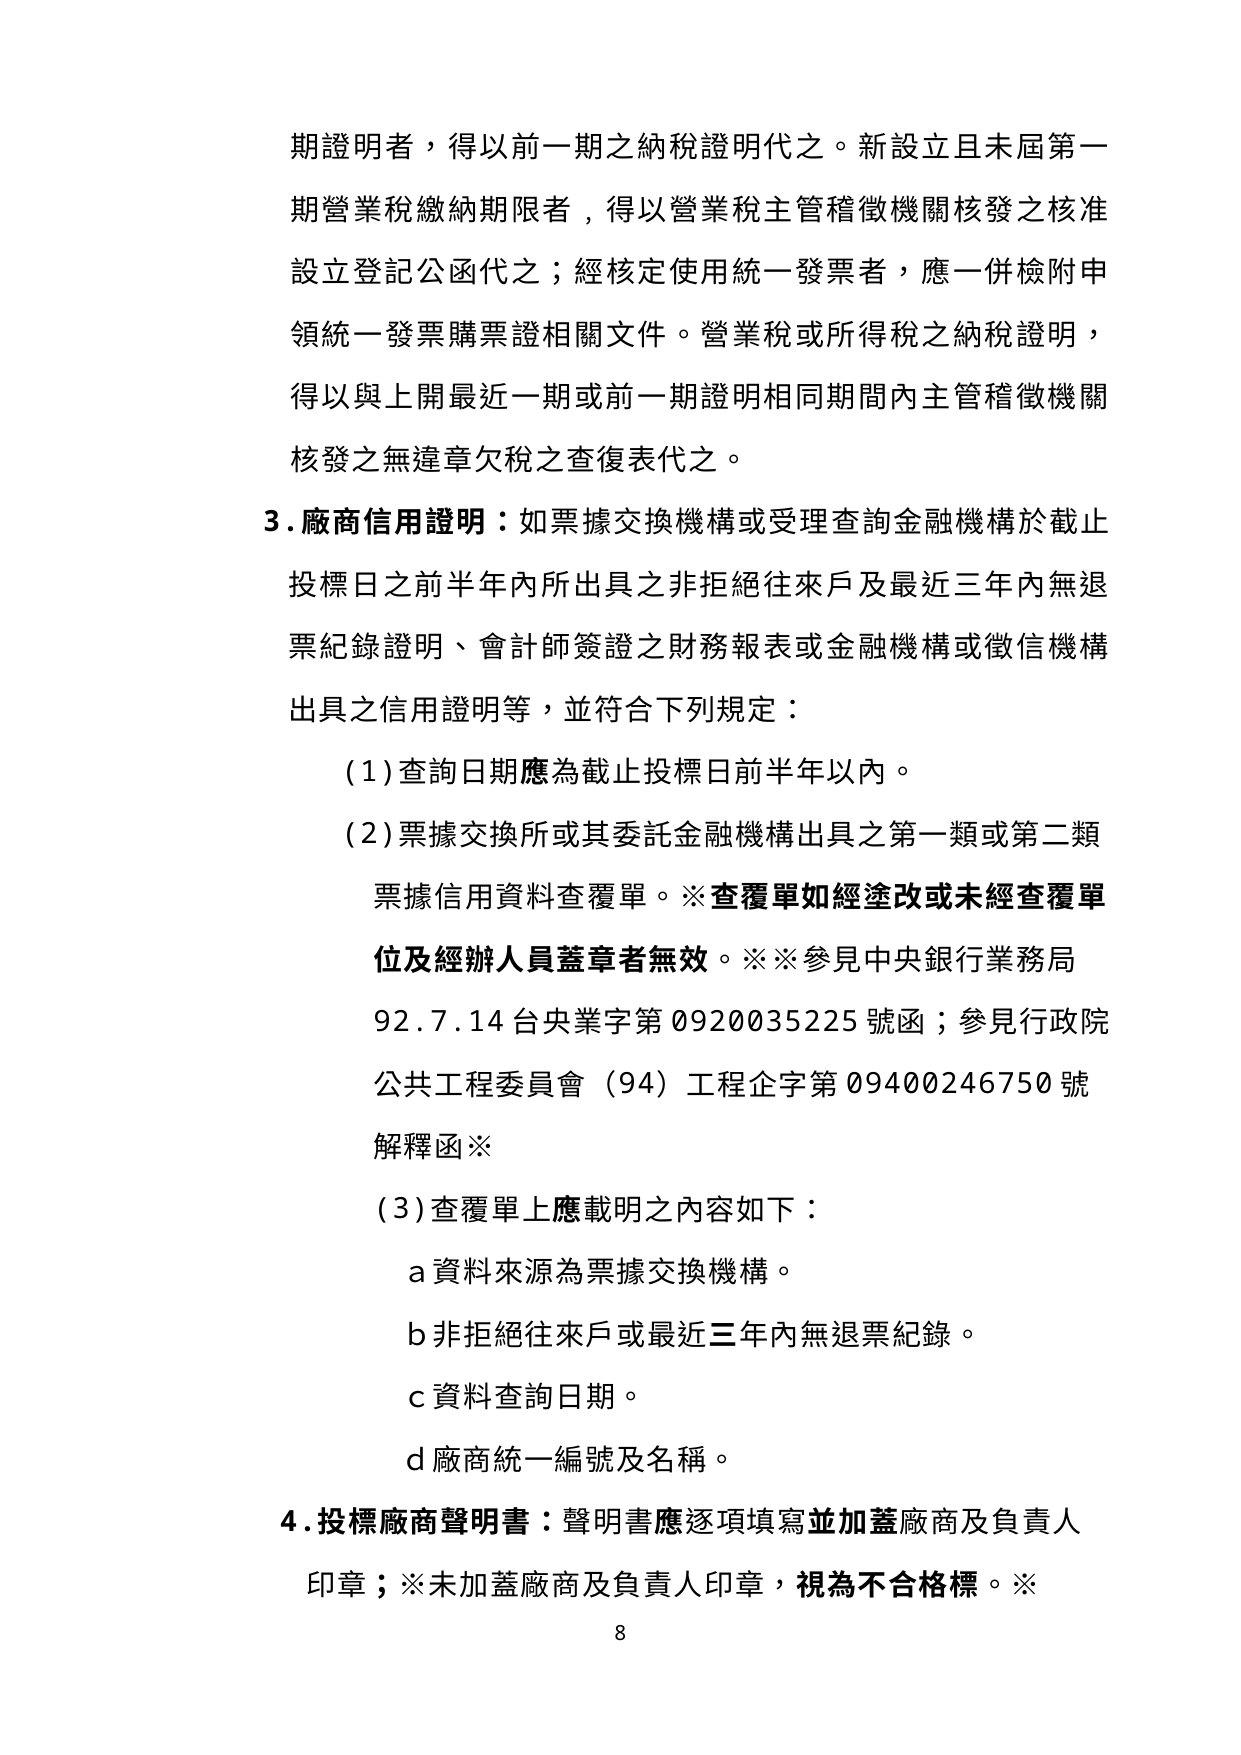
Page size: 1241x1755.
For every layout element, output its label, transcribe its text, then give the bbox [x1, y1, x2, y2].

text (1)查詢日期應為截止投標日前半年以內。 [213, 728, 1110, 791]
text ｄ廠商統一編號及名稱。 [385, 1416, 1110, 1478]
text (3)查覆單上應載明之內容如下： [213, 1166, 1110, 1228]
text (2)票據交換所或其委託金融機構出具之第一類或第二類票據信用資料查覆單。※查覆單如經塗改或未經查覆單位及經辦人員蓋章者無效。※※參見中央銀行業務局92.7.14台央業字第0920035225號函；參見行政院公共工程委員會（94）工程企字第09400246750號解釋函※ [341, 791, 1110, 1166]
text ａ資料來源為票據交換機構。 [242, 1228, 1110, 1291]
text 期證明者，得以前一期之納稅證明代之。新設立且未屆第一期營業稅繳納期限者﹐得以營業稅主管稽徵機關核發之核准設立登記公函代之；經核定使用統一發票者，應一併檢附申領統一發票購票證相關文件。營業稅或所得稅之納稅證明，得以與上開最近一期或前一期證明相同期間內主管稽徵機關核發之無違章欠稅之查復表代之。 [210, 103, 1110, 478]
text ｂ非拒絕往來戶或最近三年內無退票紀錄。 [242, 1291, 1110, 1353]
text ｃ資料查詢日期。 [242, 1353, 1110, 1416]
text 3.廠商信用證明：如票據交換機構或受理查詢金融機構於截止投標日之前半年內所出具之非拒絕往來戶及最近三年內無退票紀錄證明、會計師簽證之財務報表或金融機構或徵信機構出具之信用證明等，並符合下列規定： [224, 478, 1110, 728]
text 4.投標廠商聲明書：聲明書應逐項填寫並加蓋廠商及負責人印章；※未加蓋廠商及負責人印章，視為不合格標。※ [242, 1478, 1110, 1603]
